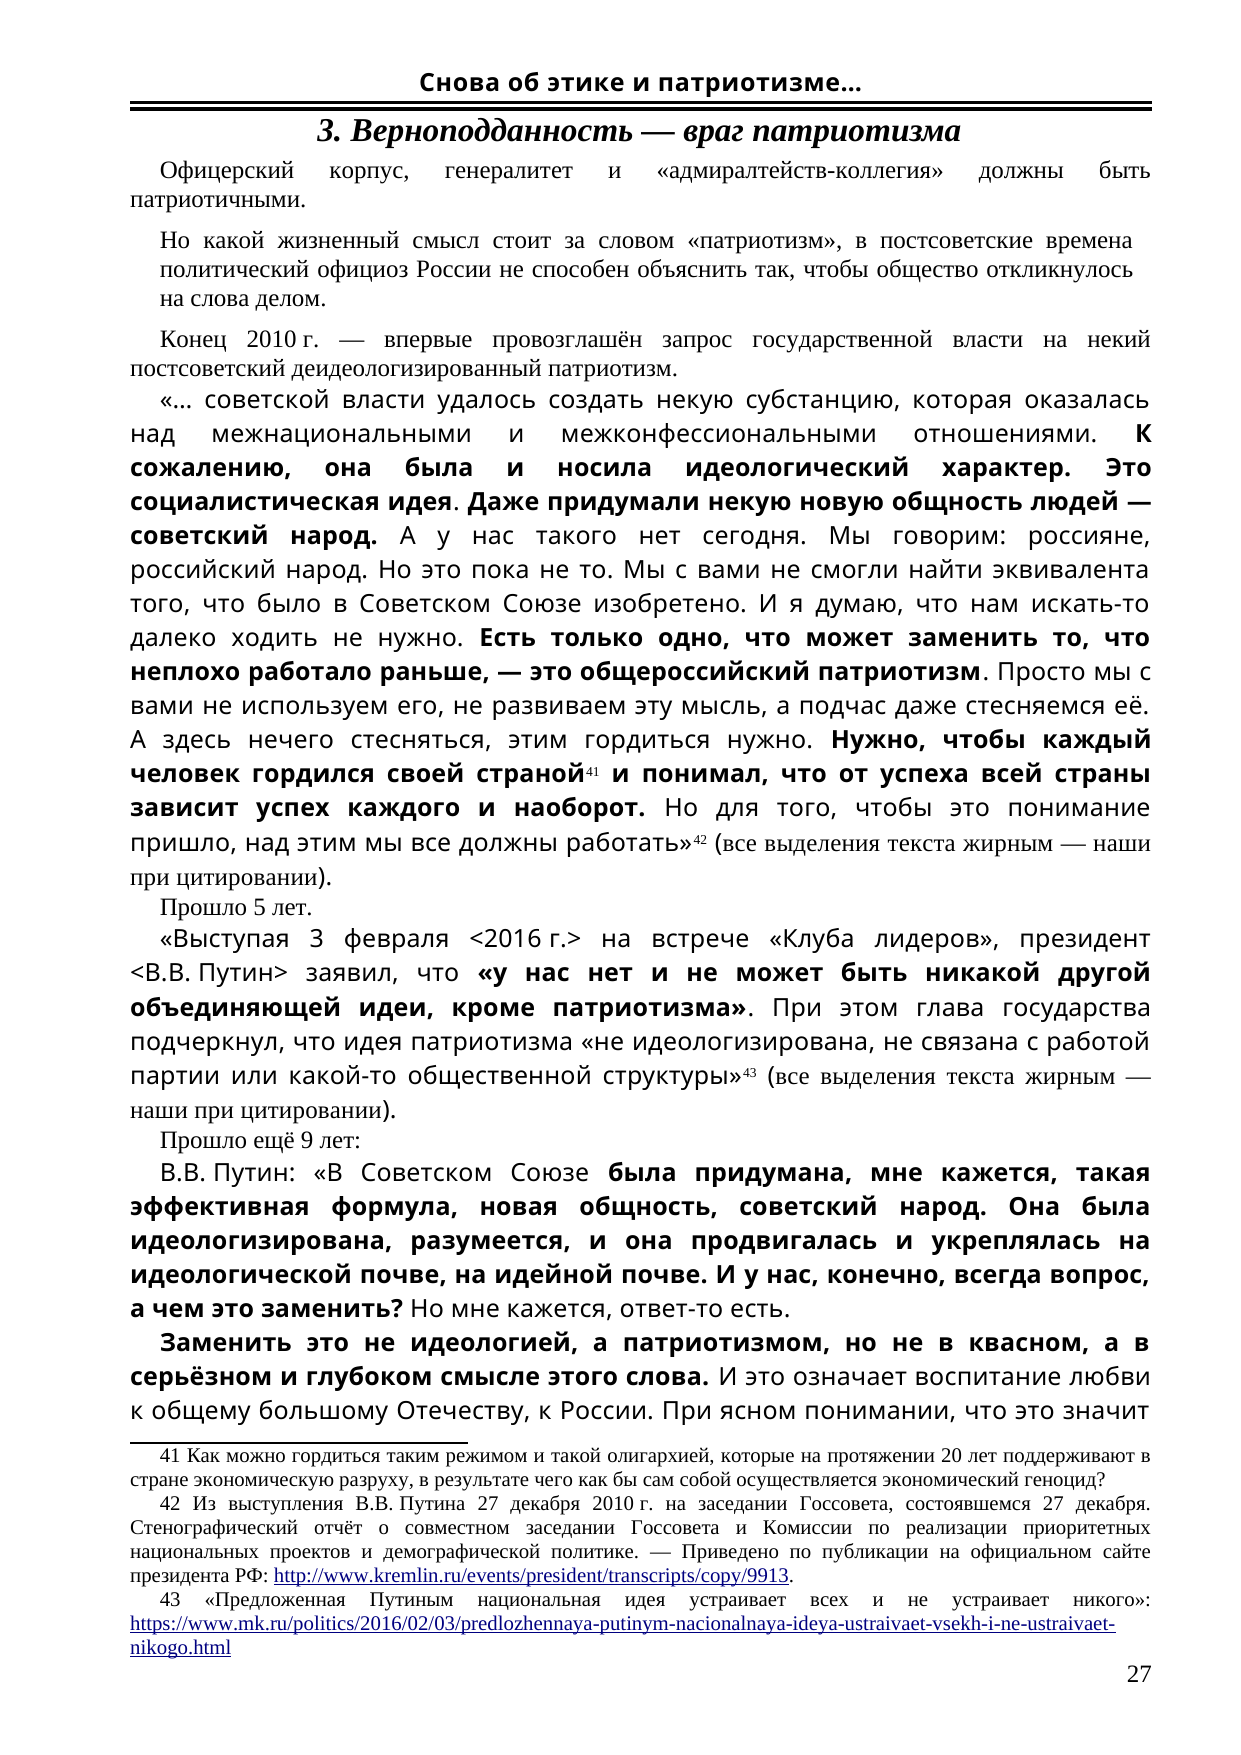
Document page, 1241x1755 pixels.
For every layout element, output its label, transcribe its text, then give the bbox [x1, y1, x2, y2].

text «… советской власти удалось создать некую субстанцию, которая оказалась над межнациональными и межконфессиональными отношениями. К сожалению, она была и носила идеологический характер. Это социалистическая идея. Даже придумали некую новую общность людей — советский народ. А у нас такого нет сегодня. Мы говорим: россияне, российский народ. Но это пока не то. Мы с вами не смогли найти эквивалента того, что было в Советском Союзе изобретено. И я думаю, что нам искать-то далеко ходить не нужно. Есть только одно, что может заменить то, что неплохо работало раньше, — это общероссийский патриотизм. Просто мы с вами не используем его, не развиваем эту мысль, а подчас даже стесняемся её. А здесь нечего стесняться, этим гордиться нужно. Нужно, чтобы каждый человек гордился своей страной и понимал, что от успеха всей страны зависит успех каждого и наоборот. Но для того, чтобы это понимание пришло, над этим мы все должны работать» (все выделения текста жирным — наши при цитировании). [130, 381, 1152, 892]
text «Выступая 3 февраля <2016 г.> на встрече «Клуба лидеров», президент <В.В. Путин> заявил, что «у нас нет и не может быть никакой другой объединяющей идеи, кроме патриотизма». При этом глава государства подчеркнул, что идея патриотизма «не идеологизирована, не связана с работой партии или какой-то общественной структуры» (все выделения текста жирным — наши при цитировании). [130, 921, 1152, 1125]
text Офицерский корпус, генералитет и «адмиралтейств-коллегия» должны быть патриотичными. [130, 155, 1152, 213]
text Из выступления В.В. Путина 27 декабря 2010 г. на заседании Госсовета, состоявшемся 27 декабря. Стенографический отчёт о совместном заседании Госсовета и Комиссии по реализации приоритетных национальных проектов и демографической политике. — Приведено по публикации на официальном сайте президента РФ: http://www.kremlin.ru/events/president/transcripts/copy/9913. [130, 1491, 1152, 1587]
text Прошло ещё 9 лет: [130, 1125, 1152, 1154]
text «Предложенная Путиным национальная идея устраивает всех и не устраивает никого»: https://www.mk.ru/politics/2016/02/03/predlozhennaya-putinym-nacionalnaya-ideya-ustraivaet-vsekh-i-ne-ustraivaet-nikogo.html [130, 1587, 1152, 1659]
text Но какой жизненный смысл стоит за словом «патриотизм», в постсоветские времена политический официоз России не способен объяснить так, чтобы общество откликнулось на слова делом. [159, 225, 1134, 311]
text Конец 2010 г. — впервые провозглашён запрос государственной власти на некий постсоветский деидеологизированный патриотизм. [130, 324, 1152, 381]
text В.В. Путин: «В Советском Союзе была придумана, мне кажется, такая эффективная формула, новая общность, советский народ. Она была идеологизирована, разумеется, и она продвигалась и укреплялась на идеологической почве, на идейной почве. И у нас, конечно, всегда вопрос, а чем это заменить? Но мне кажется, ответ-то есть. [130, 1154, 1152, 1324]
text Как можно гордиться таким режимом и такой олигархией, которые на протяжении 20 лет поддерживают в стране экономическую разруху, в результате чего как бы сам собой осуществляется экономический геноцид? [130, 1443, 1152, 1491]
text Заменить это не идеологией, а патриотизмом, но не в квасном, а в серьёзном и глубоком смысле этого слова. И это означает воспитание любви к общему большому Отечеству, к России. При ясном понимании, что это значит [130, 1324, 1152, 1427]
subtitle 3. Верноподданность — враг патриотизма [130, 111, 1152, 149]
text Прошло 5 лет. [130, 892, 1152, 921]
